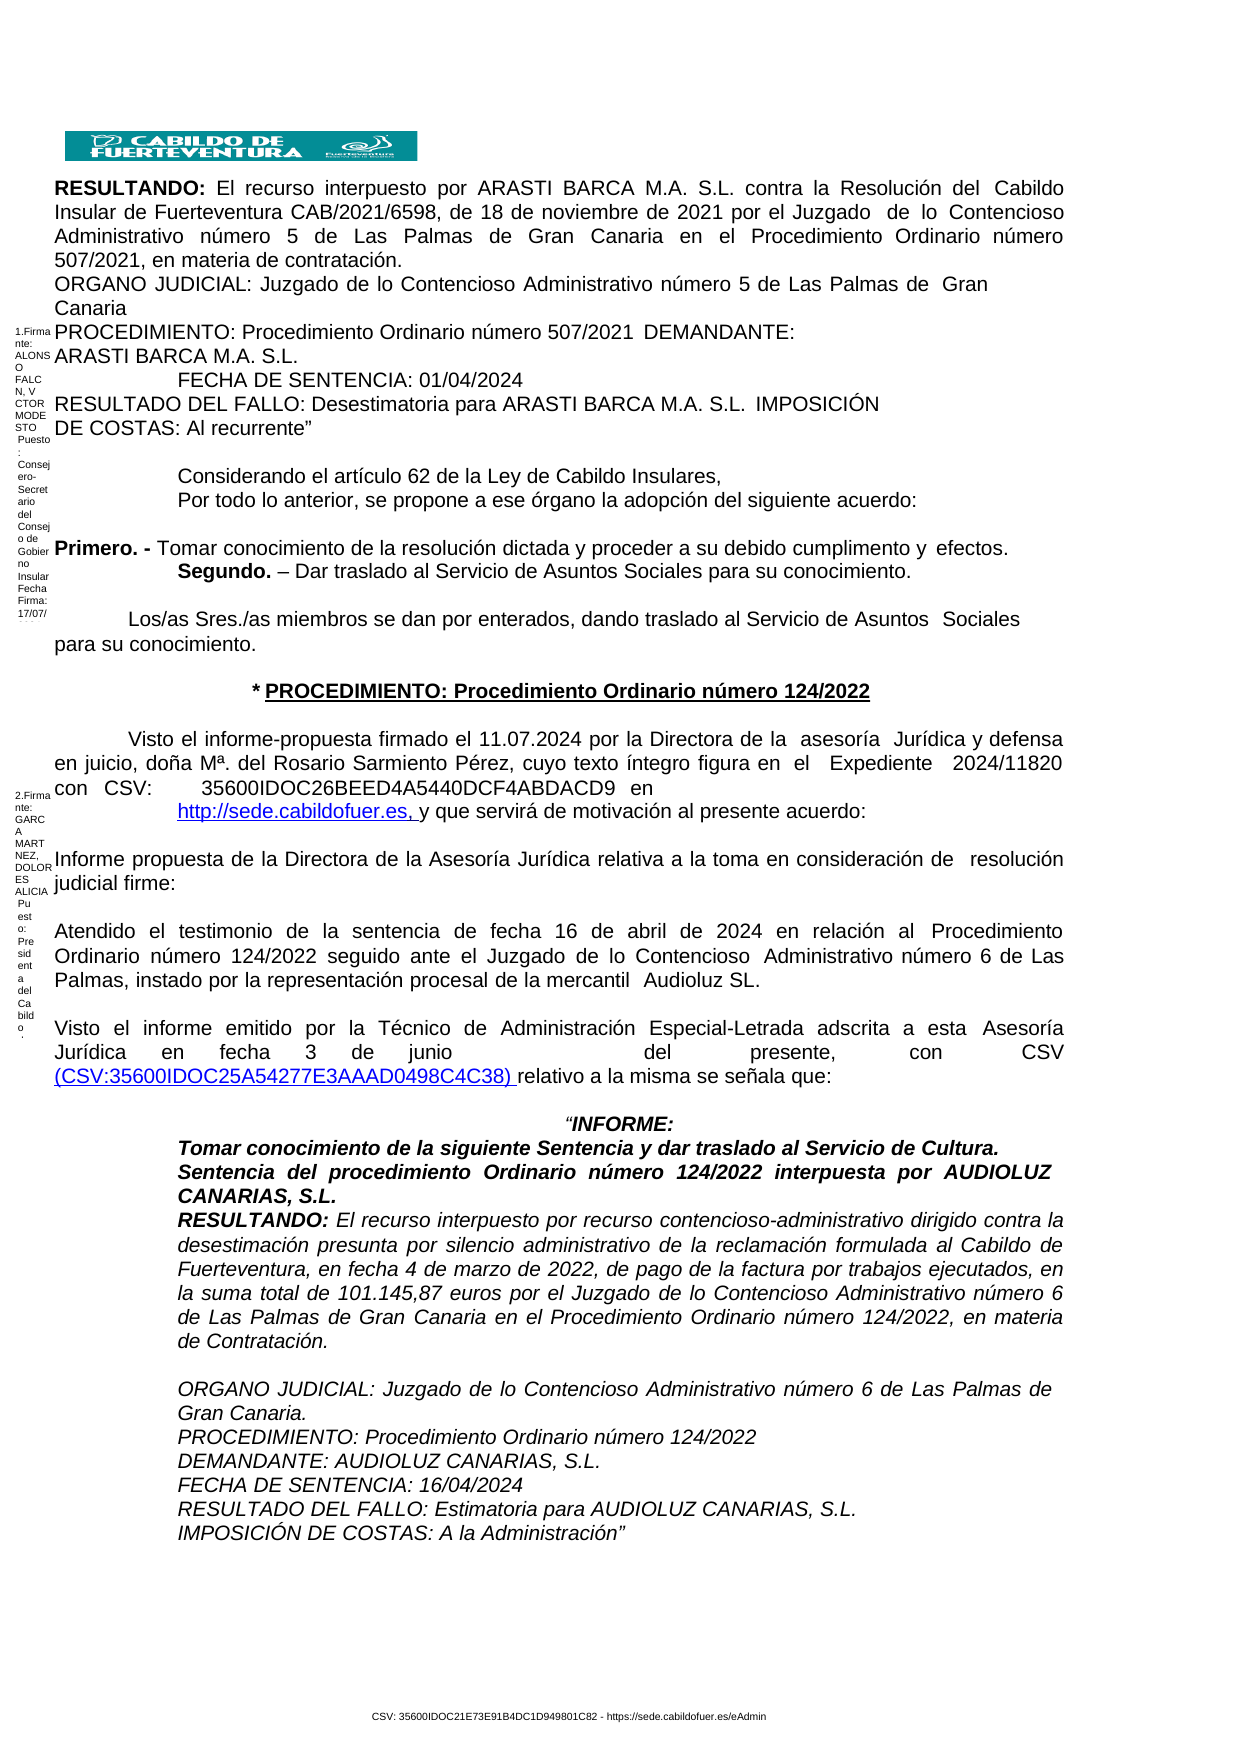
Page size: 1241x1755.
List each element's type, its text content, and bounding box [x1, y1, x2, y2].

text Tomar conocimiento de la siguiente Sentencia y dar traslado al Servicio de Cultura. Sentencia del procedimiento Ordinario número 124/2022 interpuesta por AUDIOLUZ CANARIAS, S.L. [177, 1136, 1062, 1208]
text FECHA DE SENTENCIA: 16/04/2024 [177, 1473, 1241, 1497]
text RESULTADO DEL FALLO: Desestimatoria para ARASTI BARCA M.A. S.L. IMPOSICIÓN DE COSTAS: Al recurrente” [54, 392, 903, 440]
text PROCEDIMIENTO: Procedimiento Ordinario número 124/2022 DEMANDANTE: AUDIOLUZ CANARIAS, S.L. [177, 1425, 802, 1473]
text [13, 789, 52, 1038]
text RESULTANDO: El recurso interpuesto por recurso contencioso-administrativo dirigido contra la desestimación presunta por silencio administrativo de la reclamación formulada al Cabildo de Fuerteventura, en fecha 4 de marzo de 2022, de pago de la factura por trabajos ejecutados, en la suma total de 101.145,87 euros por el Juzgado de lo Contencioso Administrativo número 6 de Las Palmas de Gran Canaria en el Procedimiento Ordinario número 124/2022, en materia de Contratación. [177, 1208, 1064, 1353]
text 1.Firmante: ALONSO FALC N, V CTOR MODESTO [15, 326, 52, 433]
text ORGANO JUDICIAL: Juzgado de lo Contencioso Administrativo número 6 de Las Palmas de Gran Canaria. [177, 1377, 1062, 1425]
text RESULTANDO: El recurso interpuesto por ARASTI BARCA M.A. S.L. contra la Resolución del Cabildo Insular de Fuerteventura CAB/2021/6598, de 18 de noviembre de 2021 por el Juzgado de lo Contencioso Administrativo número 5 de Las Palmas de Gran Canaria en el Procedimiento Ordinario número 507/2021, en materia de contratación. [54, 175, 1064, 272]
text IMPOSICIÓN DE COSTAS: A la Administración” [177, 1521, 1241, 1545]
subtitle “INFORME: [458, 1112, 782, 1136]
text Primero. - Tomar conocimiento de la resolución dictada y proceder a su debido cumplimento y efectos. [54, 536, 1059, 560]
text Visto el informe-propuesta firmado el 11.07.2024 por la Directora de la asesoría Jurídica y defensa en juicio, doña Mª. del Rosario Sarmiento Pérez, cuyo texto íntegro figura en el Expediente 2024/11820 con CSV: 35600IDOC26BEED4A5440DCF4ABDACD9 en [54, 727, 1064, 799]
text PROCEDIMIENTO: Procedimiento Ordinario número 507/2021 DEMANDANTE: ARASTI BARCA M.A. S.L. [54, 320, 802, 368]
text RESULTADO DEL FALLO: Estimatoria para AUDIOLUZ CANARIAS, S.L. [177, 1497, 1241, 1521]
text FECHA DE SENTENCIA: 01/04/2024 [177, 368, 1241, 392]
text Puesto: Presidenta del Cabildo de Fuerteventura Fecha Firma: 17/07/2024 12:50:33 [18, 898, 34, 1038]
text Segundo. – Dar traslado al Servicio de Asuntos Sociales para su conocimiento. [177, 560, 1241, 583]
picture [65, 131, 418, 161]
text Puesto: Consejero-Secretario del Consejo de Gobierno Insular Fecha Firma: 17/07/2024 11:57:58 [18, 434, 51, 621]
text http://sede.cabildofuer.es, y que servirá de motivación al presente acuerdo: [177, 799, 1241, 823]
picture [366, 1708, 957, 1725]
text Atendido el testimonio de la sentencia de fecha 16 de abril de 2024 en relación al Procedimiento Ordinario número 124/2022 seguido ante el Juzgado de lo Contencioso Administrativo número 6 de Las Palmas, instado por la representación procesal de la mercantil Audioluz SL. [54, 919, 1064, 992]
text Visto el informe emitido por la Técnico de Administración Especial-Letrada adscrita a esta Asesoría Jurídica en fecha 3 de junio del presente, con CSV (CSV:35600IDOC25A54277E3AAAD0498C4C38) relativo a la misma se señala que: [54, 1016, 1064, 1088]
text [13, 325, 52, 621]
subtitle * PROCEDIMIENTO: Procedimiento Ordinario número 124/2022 [251, 679, 1241, 703]
text ORGANO JUDICIAL: Juzgado de lo Contencioso Administrativo número 5 de Las Palmas de Gran Canaria [54, 272, 1059, 320]
text Considerando el artículo 62 de la Ley de Cabildo Insulares, [177, 464, 1241, 488]
text Los/as Sres./as miembros se dan por enterados, dando traslado al Servicio de Asuntos Sociales para su conocimiento. [54, 607, 1059, 655]
text 2.Firmante: GARC A MART NEZ, DOLORES ALICIA [15, 790, 52, 897]
text Informe propuesta de la Directora de la Asesoría Jurídica relativa a la toma en consideración de resolución judicial firme: [54, 847, 1064, 895]
text Por todo lo anterior, se propone a ese órgano la adopción del siguiente acuerdo: [177, 488, 1241, 512]
